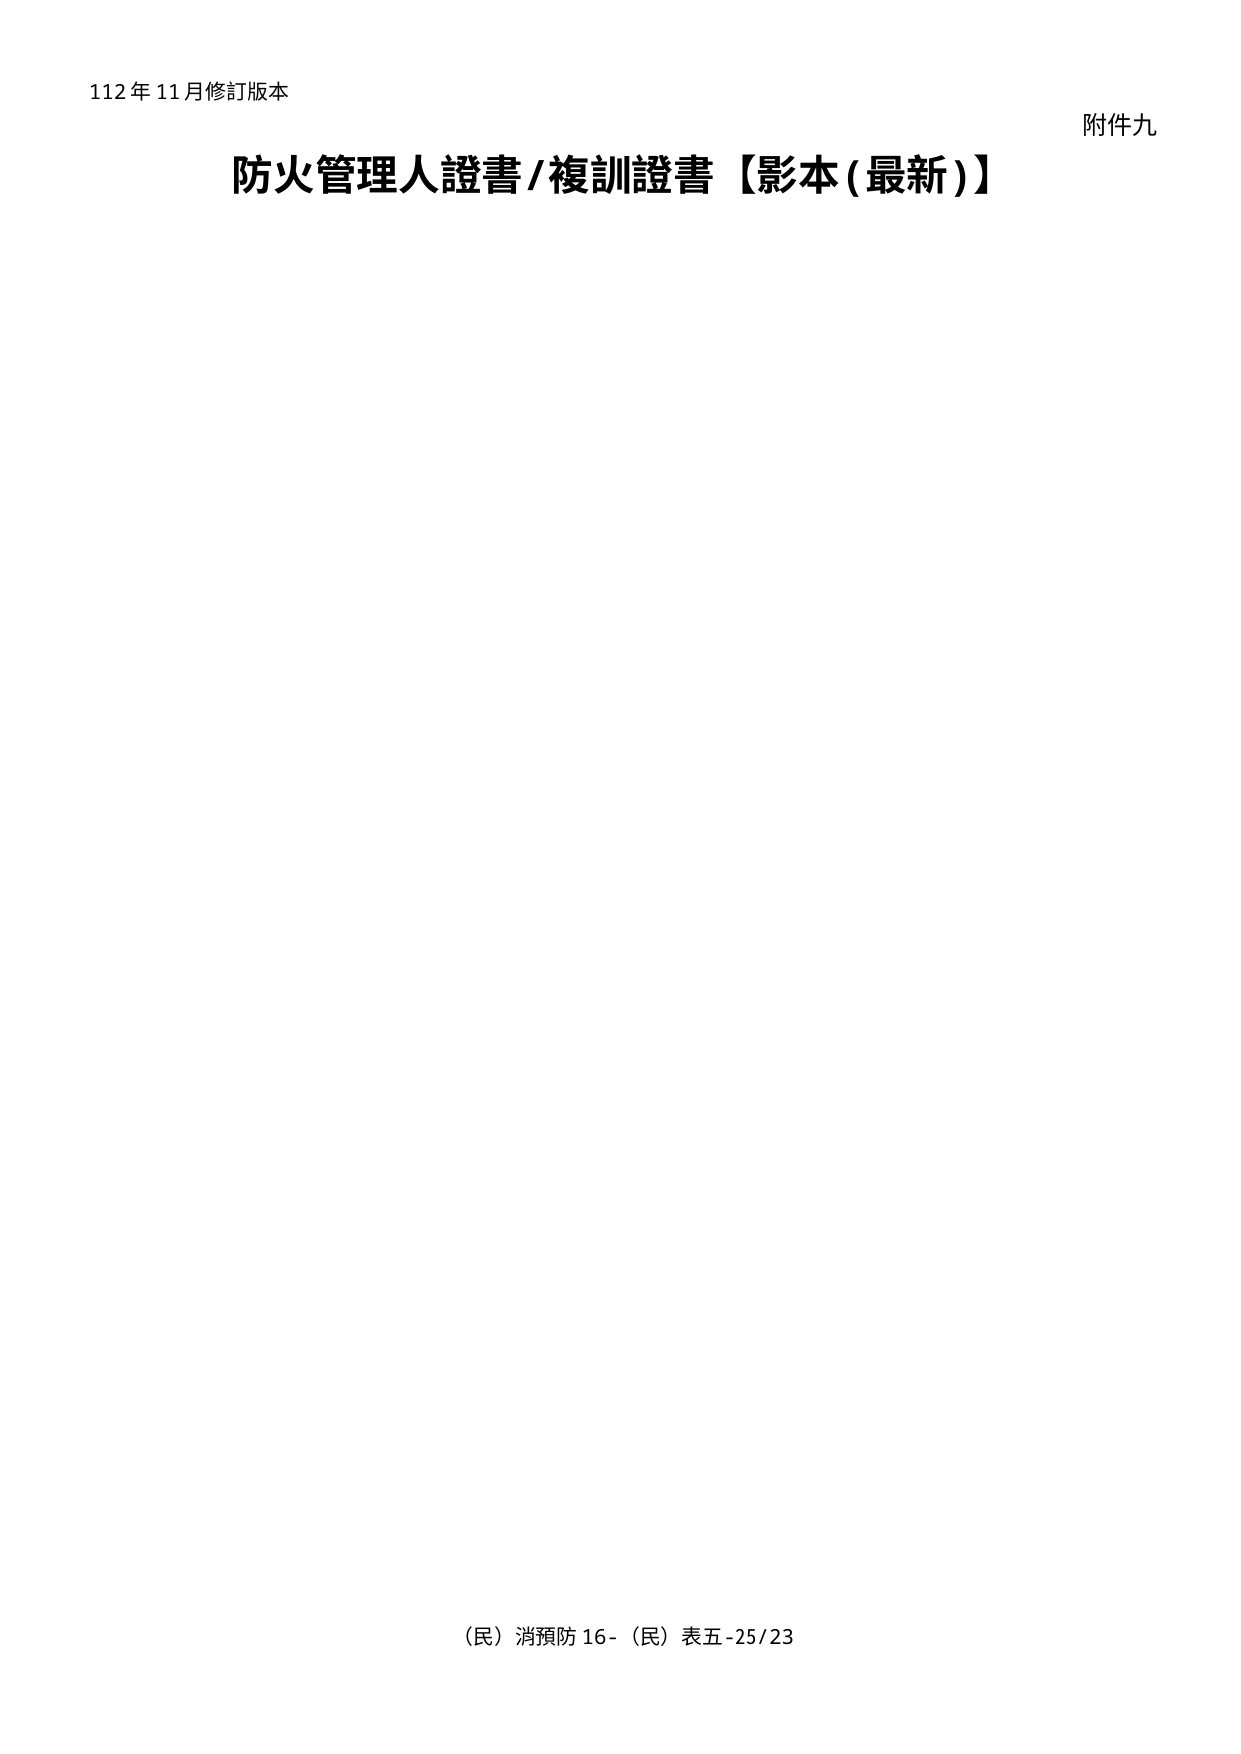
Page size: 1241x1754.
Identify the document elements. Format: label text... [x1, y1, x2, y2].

text 防火管理人證書/複訓證書【影本(最新)】 [89, 142, 1157, 202]
text 附件九 [89, 105, 1157, 142]
